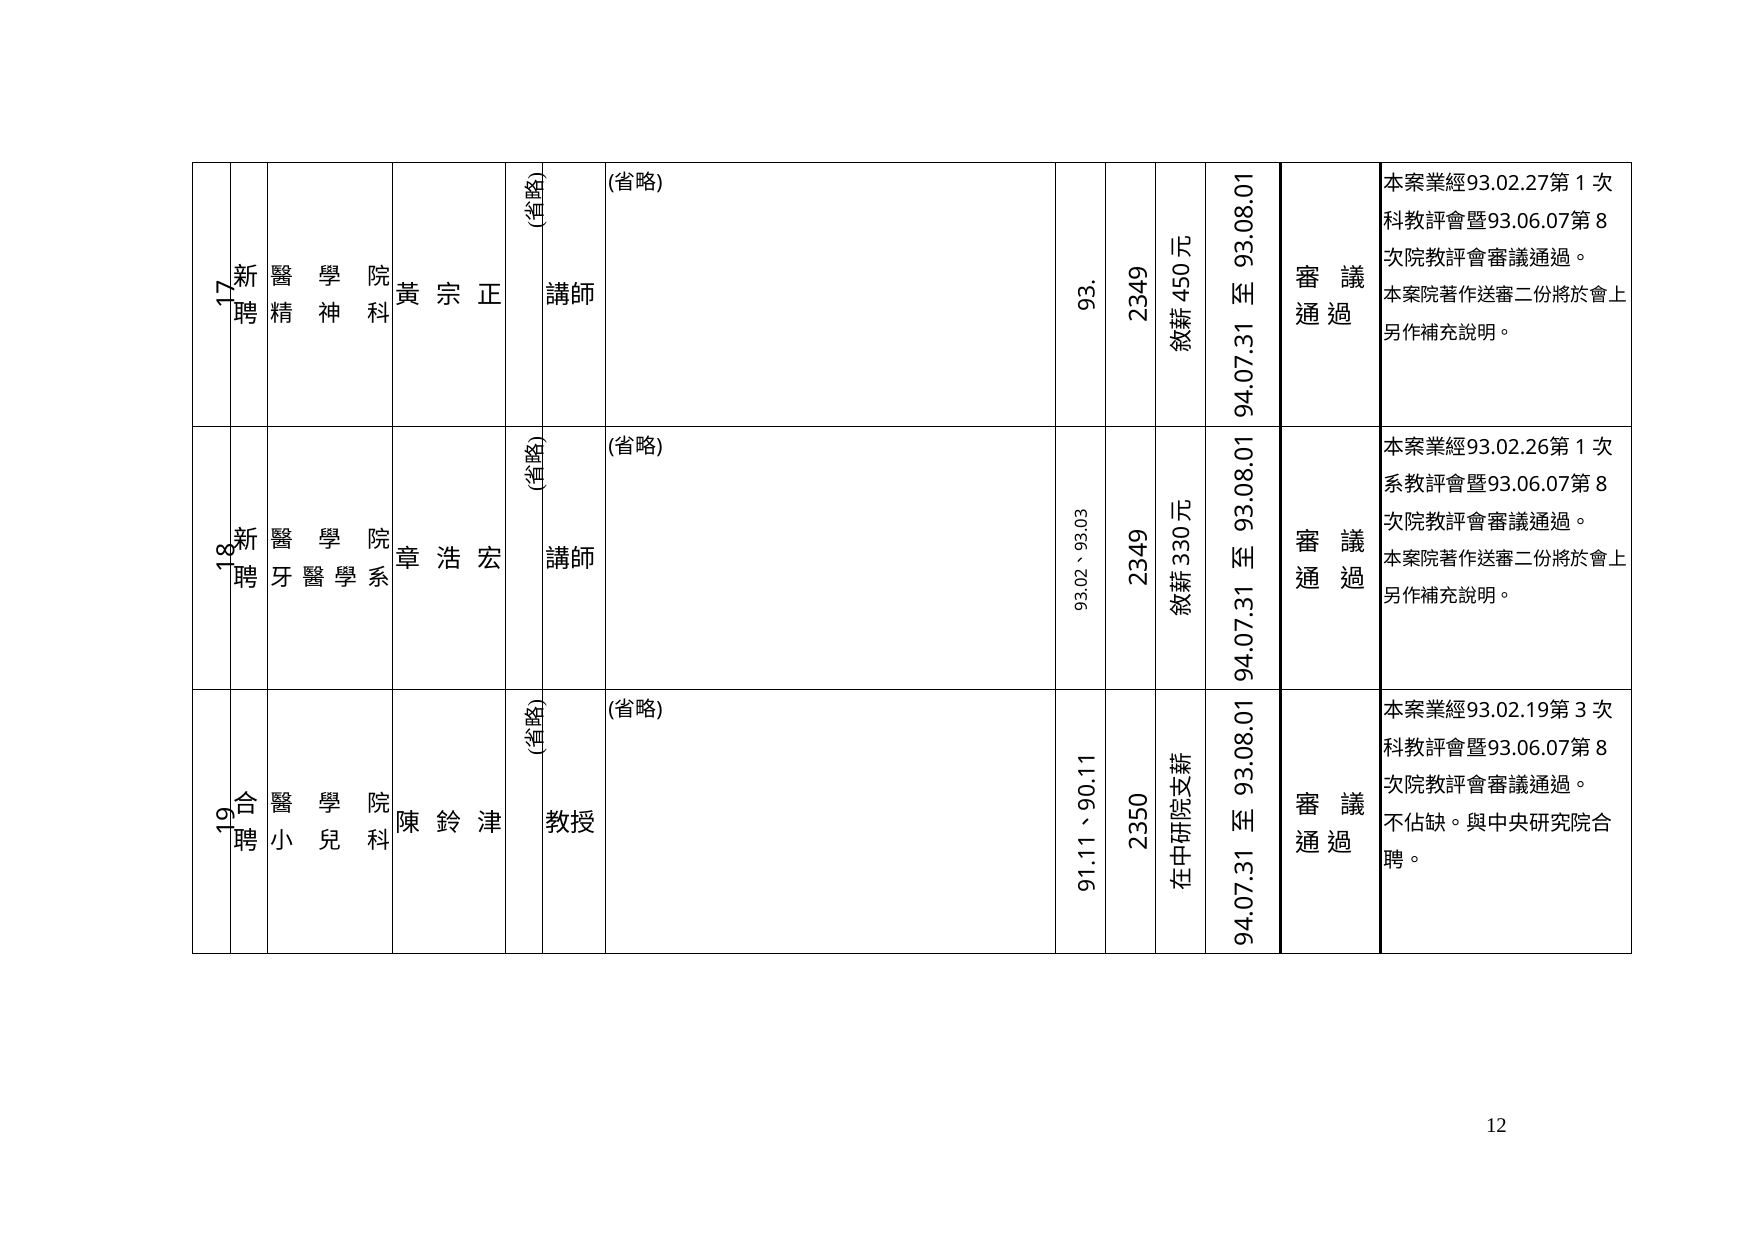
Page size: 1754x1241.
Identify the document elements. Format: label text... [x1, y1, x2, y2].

table_cell 18 [193, 427, 230, 689]
table_cell 新聘 [231, 163, 267, 426]
table_cell 在中研院支薪 [1156, 690, 1205, 953]
table_cell 合聘 [231, 690, 267, 953]
table_cell 審議 通過 [1282, 427, 1379, 689]
table_cell 本案業經93.02.26第 1 次系教評會暨93.06.07第 8 次院教評會審議通過。 本案院著作送審二份將於會上另作補充說明。 [1382, 427, 1631, 689]
table_cell 章浩宏 [393, 427, 505, 689]
table_cell 本案業經93.02.19第 3 次科教評會暨93.06.07第 8 次院教評會審議通過。 不佔缺。與中央研究院合聘。 [1382, 690, 1631, 953]
table_cell 陳鈴津 [393, 690, 505, 953]
table_cell 93.08.01 至 94.07.31 [1206, 690, 1279, 953]
table_cell 醫學院 小兒科 [268, 690, 392, 953]
table_cell 講師 [543, 427, 605, 689]
table_cell 敘薪450元 [1156, 163, 1205, 426]
table_cell 2349 [1106, 427, 1155, 689]
table_cell 93.08.01 至 94.07.31 [1206, 163, 1279, 426]
table_cell (省略) [606, 163, 1055, 426]
table_cell 講師 [543, 163, 605, 426]
table_cell 醫學院 精神科 [268, 163, 392, 426]
table_cell 93.08.01 至 94.07.31 [1206, 427, 1279, 689]
table_cell (省略) [506, 163, 542, 426]
table_cell 93. [1056, 163, 1105, 426]
table_cell 敘薪330元 [1156, 427, 1205, 689]
table_cell 17 [193, 163, 230, 426]
table_cell 審議 通過 [1282, 690, 1379, 953]
table_cell (省略) [506, 690, 542, 953]
table_cell (省略) [506, 427, 542, 689]
table_cell 黃宗正 [393, 163, 505, 426]
table_cell 91.11、90.11 [1056, 690, 1105, 953]
table_cell (省略) [606, 427, 1055, 689]
table_cell 2349 [1106, 163, 1155, 426]
table_cell 本案業經93.02.27第 1 次科教評會暨93.06.07第 8 次院教評會審議通過。 本案院著作送審二份將於會上另作補充說明。 [1382, 163, 1631, 426]
table_cell 2350 [1106, 690, 1155, 953]
table_cell 19 [193, 690, 230, 953]
table_cell 醫學院 牙醫學系 [268, 427, 392, 689]
table_cell 93.02、93.03 [1056, 427, 1105, 689]
table_cell 教授 [543, 690, 605, 953]
table_cell (省略) [606, 690, 1055, 953]
table_cell 新聘 [231, 427, 267, 689]
table_cell 審議 通過 [1282, 163, 1379, 426]
